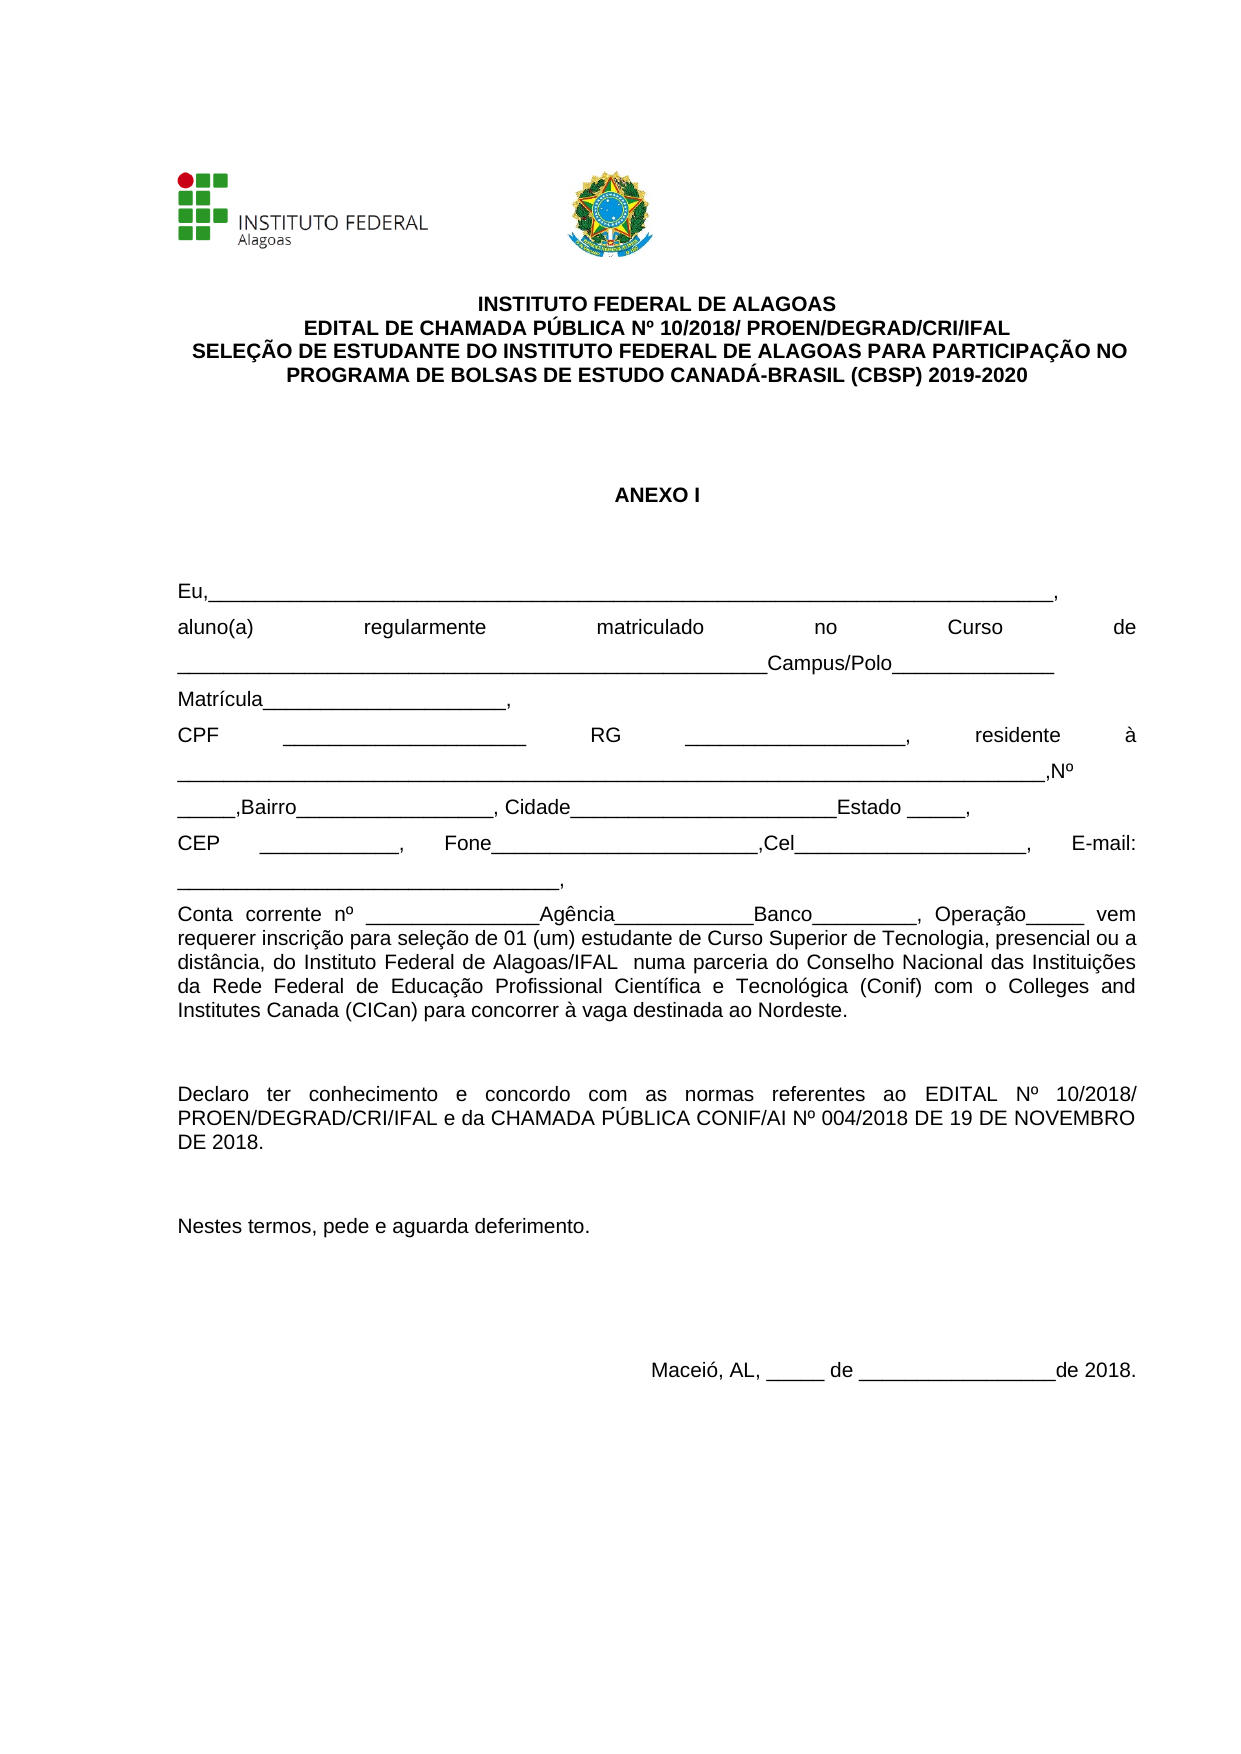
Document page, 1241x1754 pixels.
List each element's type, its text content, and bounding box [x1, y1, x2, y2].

text CEP ____________, Fone_______________________,Cel____________________, E-mail: _________________________________, [177, 830, 1137, 890]
text INSTITUTO FEDERAL DE ALAGOAS [177, 291, 1137, 315]
text Conta corrente nº _______________Agência____________Banco_________, Operação_____ vem requerer inscrição para seleção de 01 (um) estudante de Curso Superior de Tecnologia, presencial ou a distância, do Instituto Federal de Alagoas/IFAL numa parceria do Conselho Nacional das Instituições da Rede Federal de Educação Profissional Científica e Tecnológica (Conif) com o Colleges and Institutes Canada (CICan) para concorrer à vaga destinada ao Nordeste. [177, 902, 1137, 1022]
text EDITAL DE CHAMADA PÚBLICA Nº 10/2018/ PROEN/DEGRAD/CRI/IFAL [177, 315, 1137, 339]
text Nestes termos, pede e aguarda deferimento. [177, 1214, 1137, 1238]
picture [177, 172, 445, 249]
list Maceió, AL, _____ de _________________de 2018. [252, 1357, 1137, 1381]
text Eu,_________________________________________________________________________, [177, 579, 1137, 603]
text SELEÇÃO DE ESTUDANTE DO INSTITUTO FEDERAL DE ALAGOAS PARA PARTICIPAÇÃO NO PROGRAMA DE BOLSAS DE ESTUDO CANADÁ-BRASIL (CBSP) 2019-2020 [177, 339, 1137, 387]
text CPF _____________________ RG ___________________, residente à ___________________________________________________________________________,Nº _____,Bairro_________________, Cidade_______________________Estado _____, [177, 723, 1137, 818]
text ANEXO I [177, 483, 1137, 507]
text aluno(a) regularmente matriculado no Curso de ___________________________________________________Campus/Polo______________ Matrícula_____________________, [177, 615, 1137, 711]
text Declaro ter conhecimento e concordo com as normas referentes ao EDITAL Nº 10/2018/ PROEN/DEGRAD/CRI/IFAL e da CHAMADA PÚBLICA CONIF/AI Nº 004/2018 DE 19 DE NOVEMBRO DE 2018. [177, 1082, 1137, 1154]
picture [567, 171, 653, 257]
